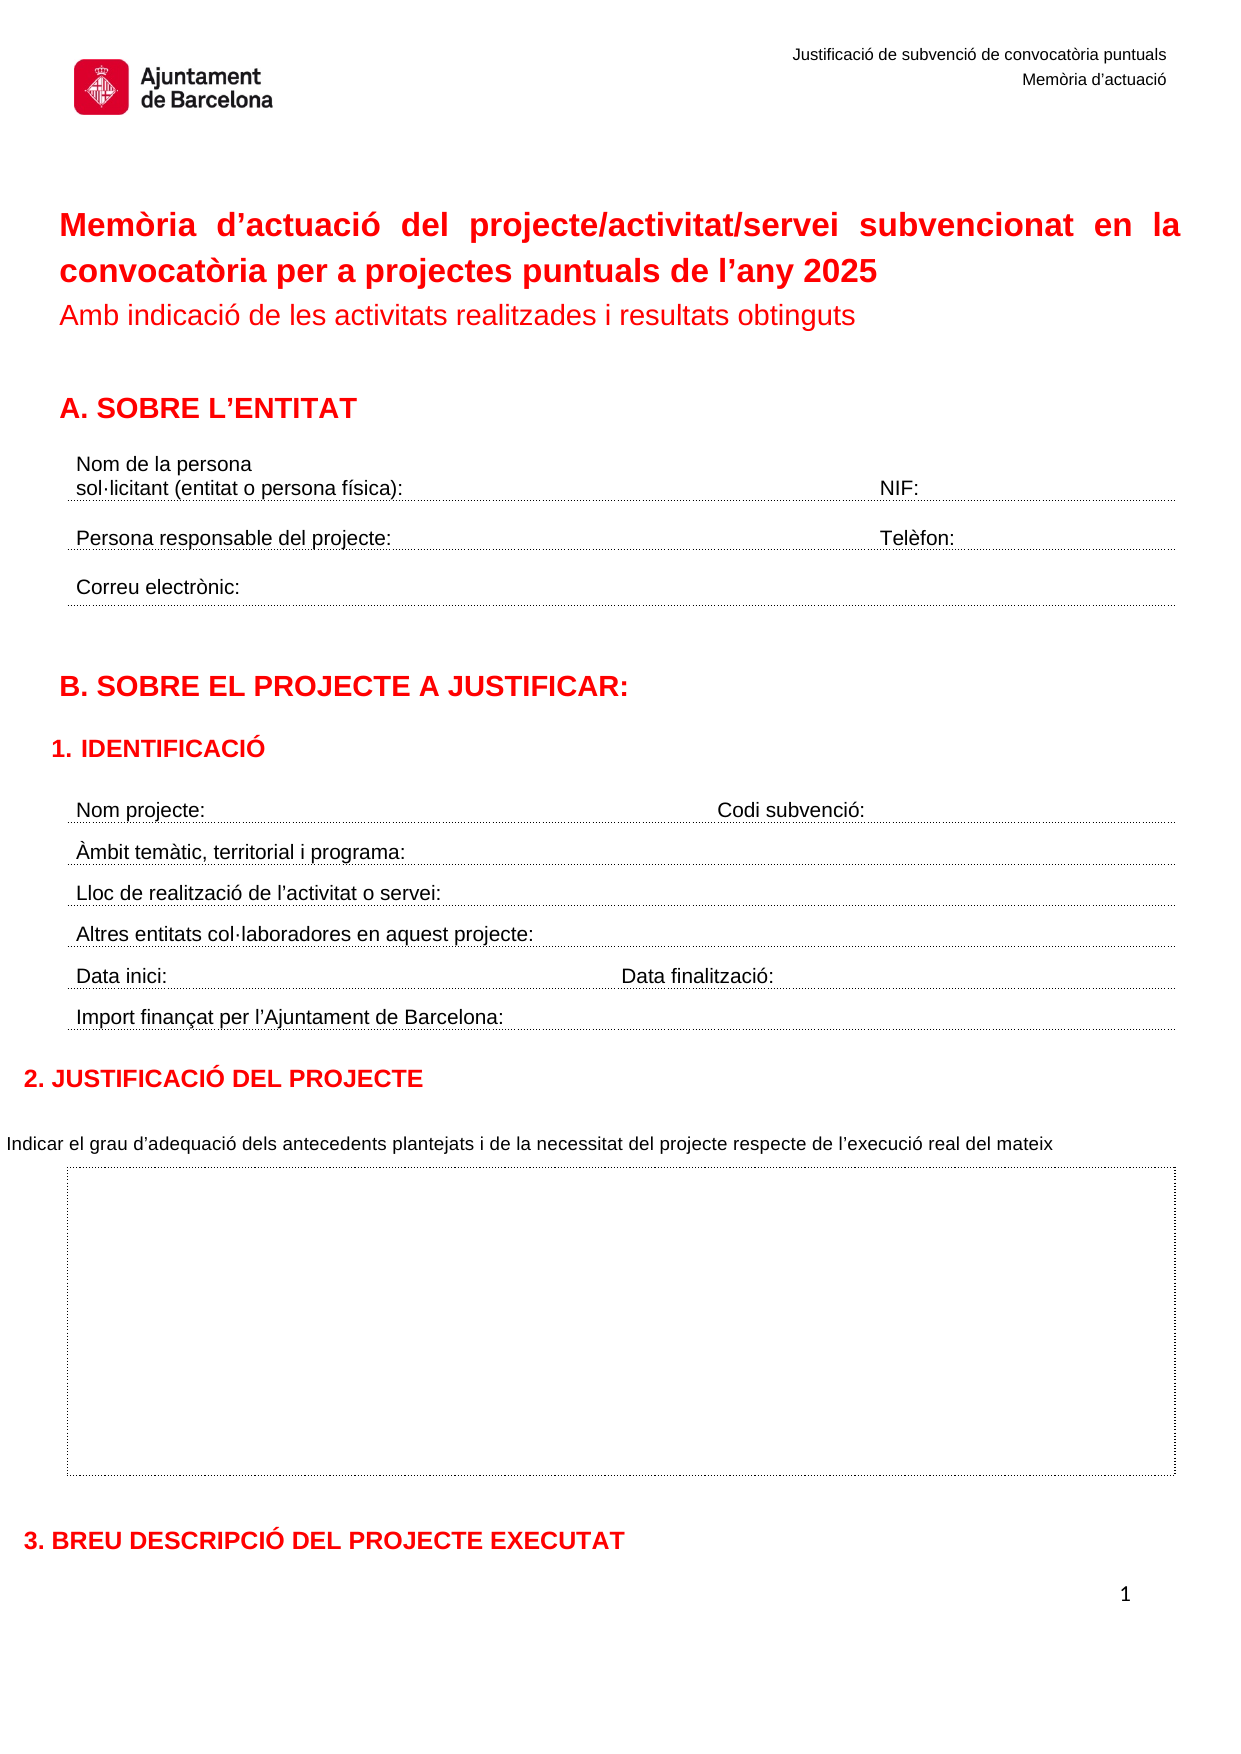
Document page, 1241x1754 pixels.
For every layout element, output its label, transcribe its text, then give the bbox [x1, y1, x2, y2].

table_cell Telèfon: [865, 500, 1175, 549]
table_cell Import finançat per l’Ajuntament de Barcelona: [68, 988, 621, 1029]
table_cell [68, 599, 865, 605]
table_header Nom projecte: [68, 781, 702, 822]
table_cell Altres entitats col·laboradores en aquest projecte: [68, 905, 1175, 946]
table_cell Correu electrònic: [68, 549, 1175, 599]
table_cell [621, 988, 1175, 1029]
table_cell Persona responsable del projecte: [68, 500, 865, 549]
text A. SOBRE L’ENTITAT [59, 391, 1181, 425]
table_cell Data finalització: [621, 946, 1175, 987]
table_cell Data inici: [68, 946, 621, 987]
table_header Nom de la persona sol·licitant (entitat o persona física): [68, 432, 865, 500]
text Indicar el grau d’adequació dels antecedents plantejats i de la necessitat del projecte respecte de l’execució real del mateix [6, 1132, 1181, 1161]
text B. SOBRE EL PROJECTE A JUSTIFICAR: [59, 668, 1181, 702]
table_header Codi subvenció: [703, 781, 1175, 822]
text Amb indicació de les activitats realitzades i resultats obtinguts [59, 297, 1181, 331]
list IDENTIFICACIÓ [51, 734, 1181, 762]
text Memòria d’actuació del projecte/activitat/servei subvencionat en la convocatòria per a projectes puntuals de l’any 2025 [59, 205, 1181, 290]
table_header [68, 1167, 1175, 1474]
table_cell [865, 599, 1175, 605]
table_cell Lloc de realització de l’activitat o servei: [68, 864, 1175, 905]
text 2. JUSTIFICACIÓ DEL PROJECTE [24, 1064, 1181, 1093]
table_header NIF: [865, 432, 1175, 500]
table_cell Àmbit temàtic, territorial i programa: [68, 822, 1175, 863]
text 3. BREU DESCRIPCIÓ DEL PROJECTE EXECUTAT [24, 1526, 1181, 1554]
